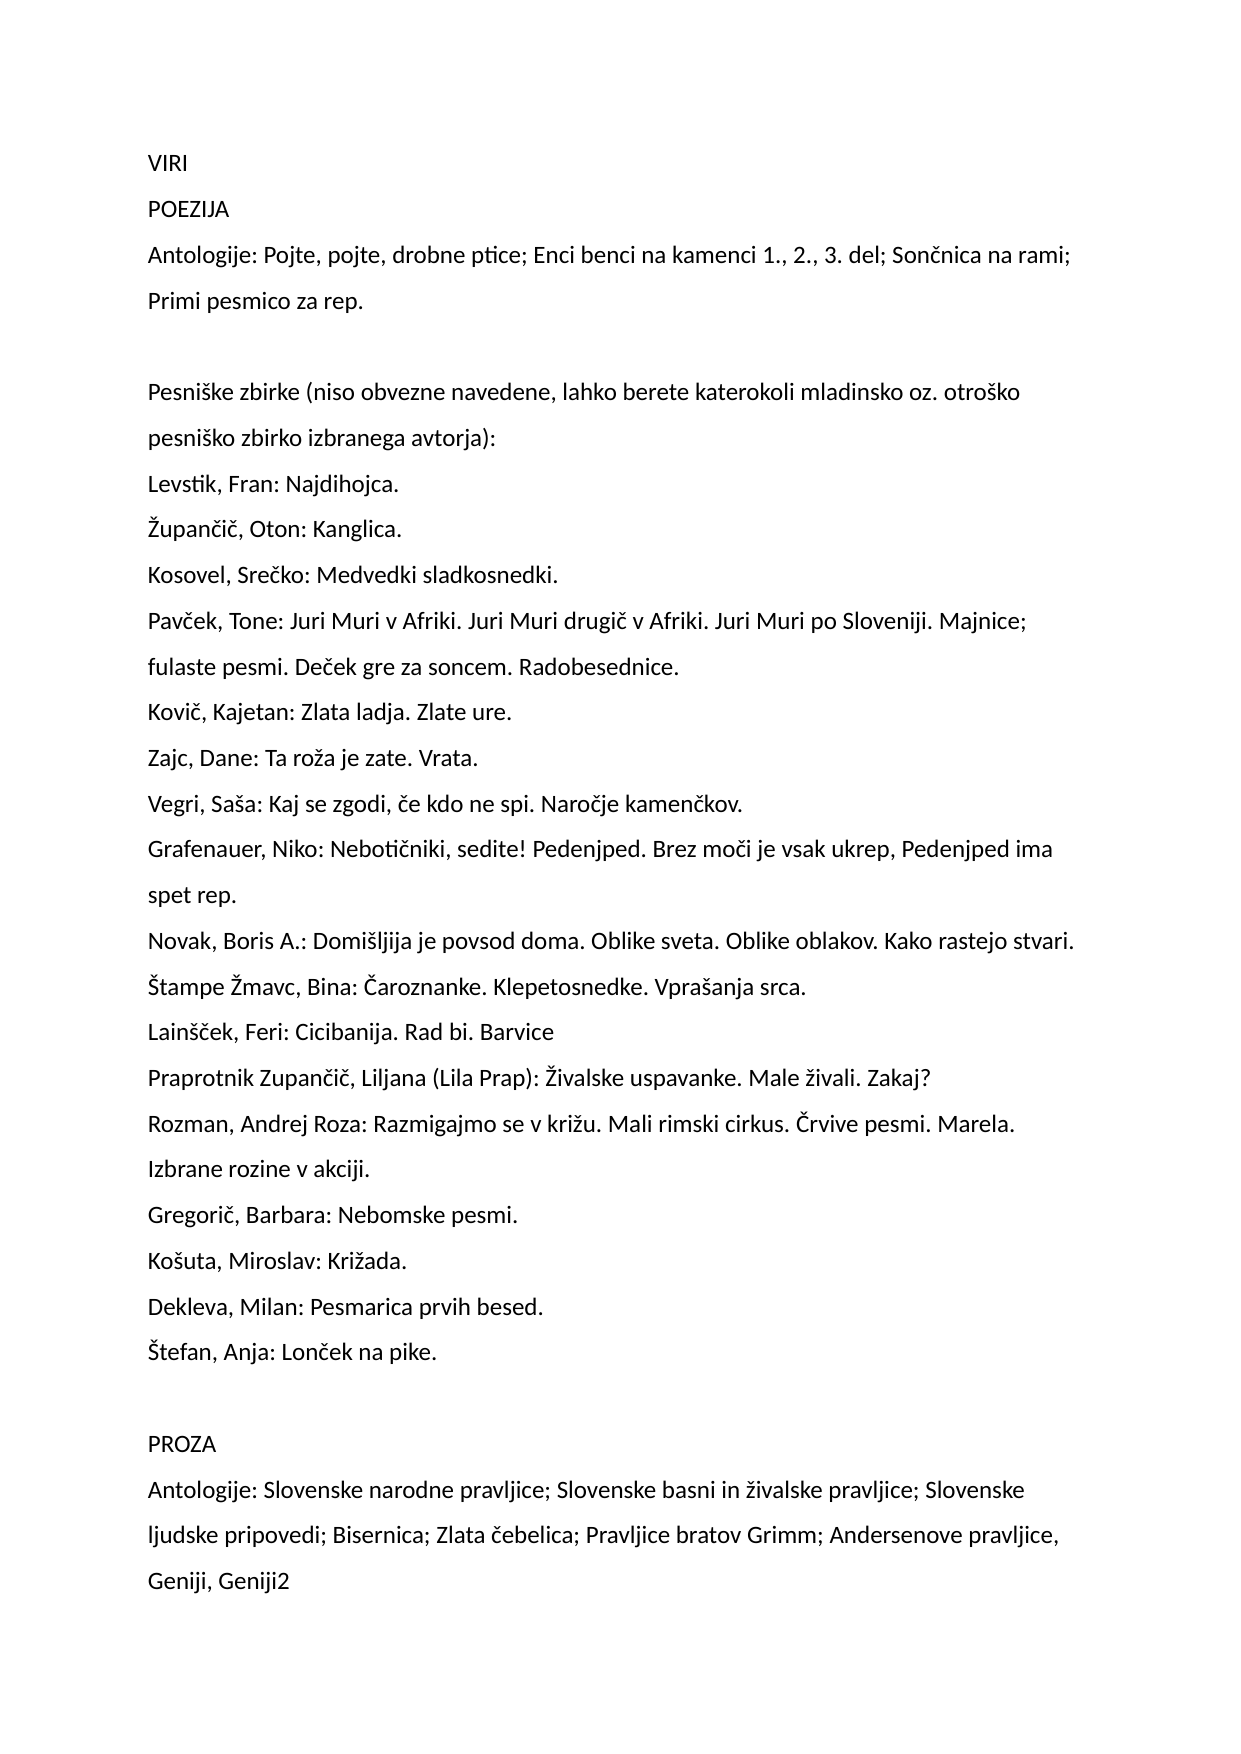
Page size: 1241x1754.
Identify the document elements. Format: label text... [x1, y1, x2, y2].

text VIRI [148, 148, 1093, 178]
text Zajc, Dane: Ta roža je zate. Vrata. [148, 742, 1093, 773]
text Antologije: Pojte, pojte, drobne ptice; Enci benci na kamenci 1., 2., 3. del; Sončnica na rami; Primi pesmico za rep. [148, 239, 1093, 315]
text Levstik, Fran: Najdihojca. [148, 468, 1093, 498]
text Štefan, Anja: Lonček na pike. [148, 1337, 1093, 1367]
text Lainšček, Feri: Cicibanija. Rad bi. Barvice [148, 1016, 1093, 1047]
text Praprotnik Zupančič, Liljana (Lila Prap): Živalske uspavanke. Male živali. Zakaj? [148, 1062, 1093, 1093]
text Vegri, Saša: Kaj se zgodi, če kdo ne spi. Naročje kamenčkov. [148, 788, 1093, 818]
text Kovič, Kajetan: Zlata ladja. Zlate ure. [148, 696, 1093, 727]
text Grafenauer, Niko: Nebotičniki, sedite! Pedenjped. Brez moči je vsak ukrep, Pedenjped ima spet rep. [148, 833, 1093, 910]
text Rozman, Andrej Roza: Razmigajmo se v križu. Mali rimski cirkus. Črvive pesmi. Marela. Izbrane rozine v akciji. [148, 1108, 1093, 1184]
text POEZIJA [148, 193, 1093, 224]
text Pesniške zbirke (niso obvezne navedene, lahko berete katerokoli mladinsko oz. otroško pesniško zbirko izbranega avtorja): [148, 376, 1093, 452]
text Pavček, Tone: Juri Muri v Afriki. Juri Muri drugič v Afriki. Juri Muri po Sloveniji. Majnice; fulaste pesmi. Deček gre za soncem. Radobesednice. [148, 605, 1093, 681]
text Košuta, Miroslav: Križada. [148, 1245, 1093, 1276]
text Štampe Žmavc, Bina: Čaroznanke. Klepetosnedke. Vprašanja srca. [148, 971, 1093, 1001]
text Kosovel, Srečko: Medvedki sladkosnedki. [148, 559, 1093, 590]
text Novak, Boris A.: Domišljija je povsod doma. Oblike sveta. Oblike oblakov. Kako rastejo stvari. [148, 925, 1093, 956]
text Antologije: Slovenske narodne pravljice; Slovenske basni in živalske pravljice; Slovenske ljudske pripovedi; Bisernica; Zlata čebelica; Pravljice bratov Grimm; Andersenove pravljice, Geniji, Geniji2 [148, 1474, 1093, 1596]
text Župančič, Oton: Kanglica. [148, 513, 1093, 544]
text PROZA [148, 1428, 1093, 1458]
text Gregorič, Barbara: Nebomske pesmi. [148, 1199, 1093, 1230]
text Dekleva, Milan: Pesmarica prvih besed. [148, 1291, 1093, 1321]
